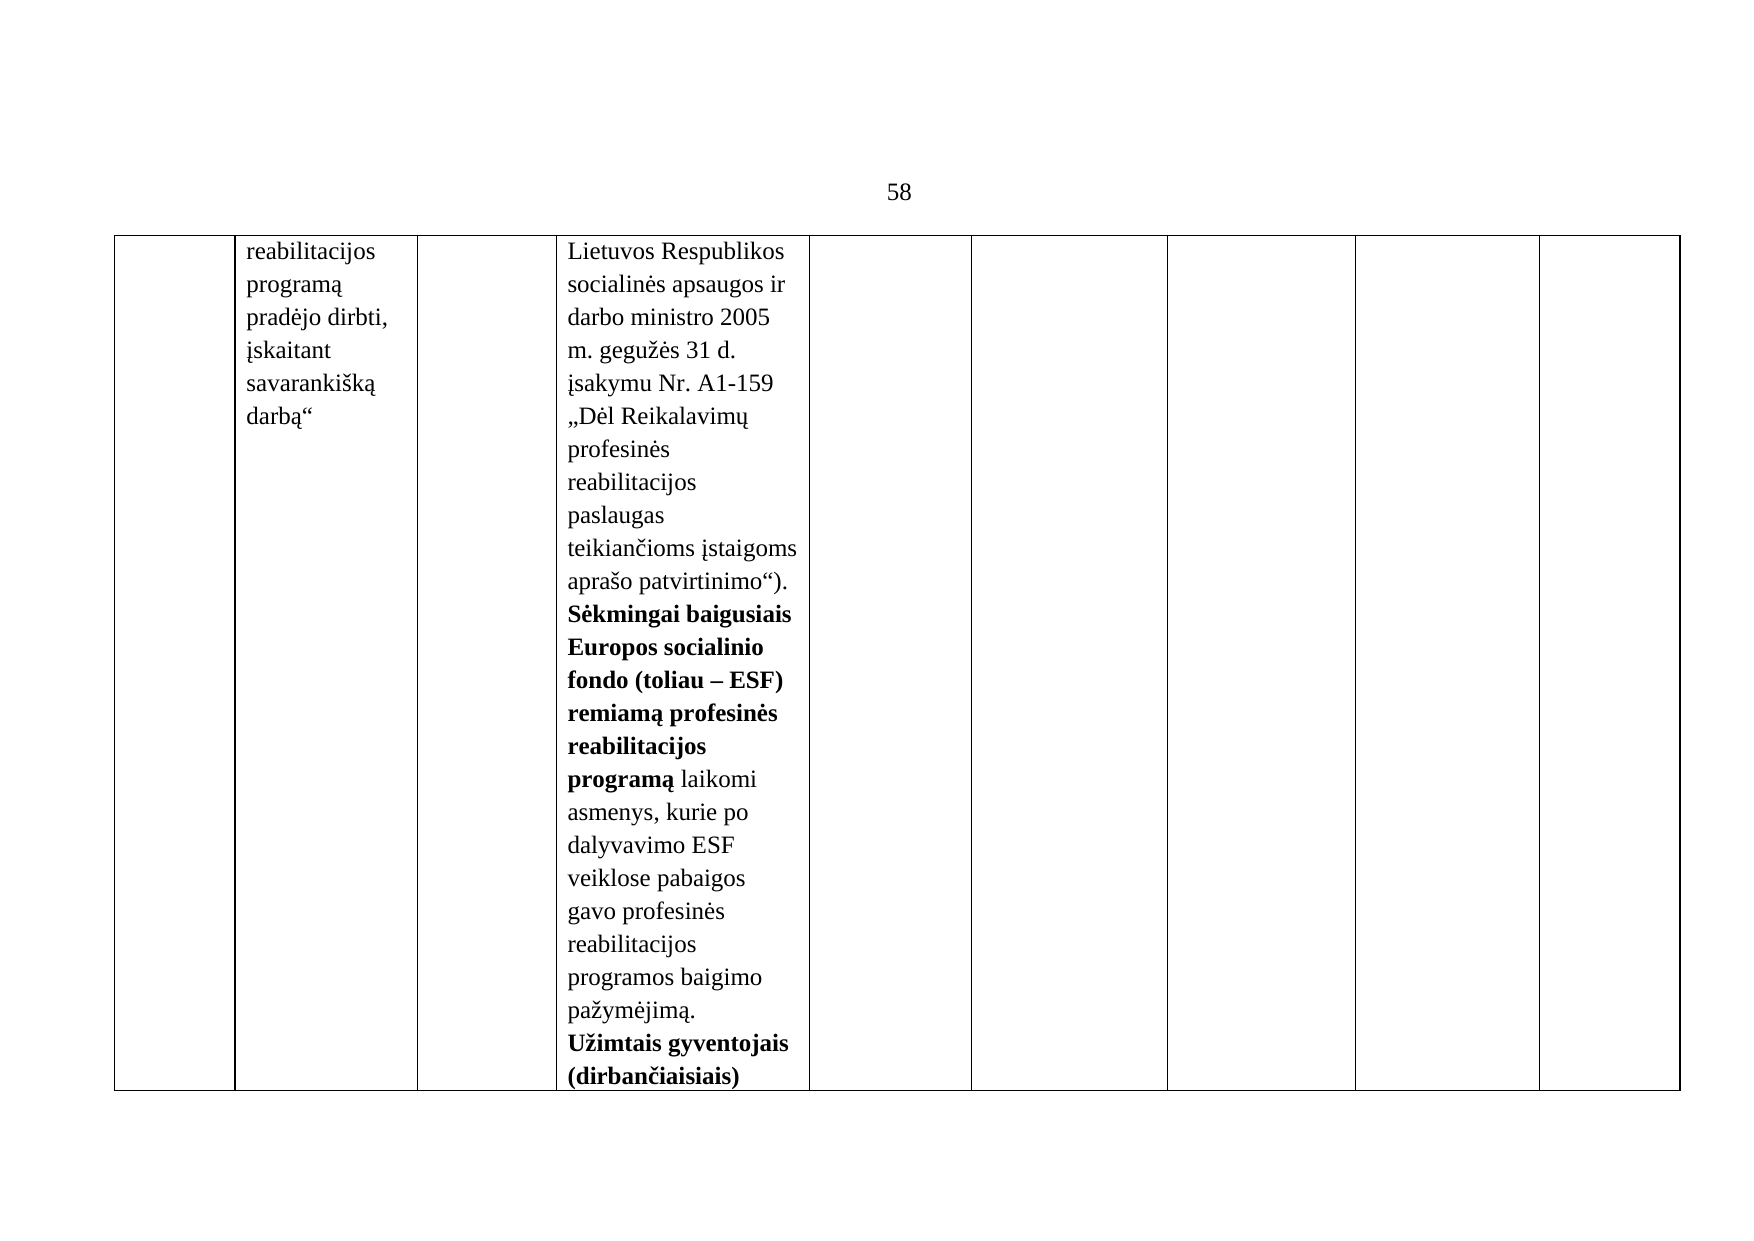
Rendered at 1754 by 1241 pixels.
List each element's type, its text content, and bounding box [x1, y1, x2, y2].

table_cell Lietuvos Respublikos socialinės apsaugos ir darbo ministro 2005 m. gegužės 31 d. įsakymu Nr. A1-159 „Dėl Reikalavimų profesinės reabilitacijos paslaugas teikiančioms įstaigoms aprašo patvirtinimo“). Sėkmingai baigusiais Europos socialinio fondo (toliau – ESF) remiamą profesinės reabilitacijos programą laikomi asmenys, kurie po dalyvavimo ESF veiklose pabaigos gavo profesinės reabilitacijos programos baigimo pažymėjimą. Užimtais gyventojais (dirbančiaisiais) [557, 236, 809, 1090]
table_cell [810, 236, 971, 1090]
table_cell reabilitacijos programą pradėjo dirbti, įskaitant savarankišką darbą“ [236, 236, 417, 1090]
table_cell [418, 236, 556, 1090]
table_cell [1168, 236, 1355, 1090]
table_cell [1356, 236, 1539, 1090]
table_cell [115, 236, 234, 1090]
table_cell [972, 236, 1167, 1090]
table_cell [1540, 236, 1679, 1090]
